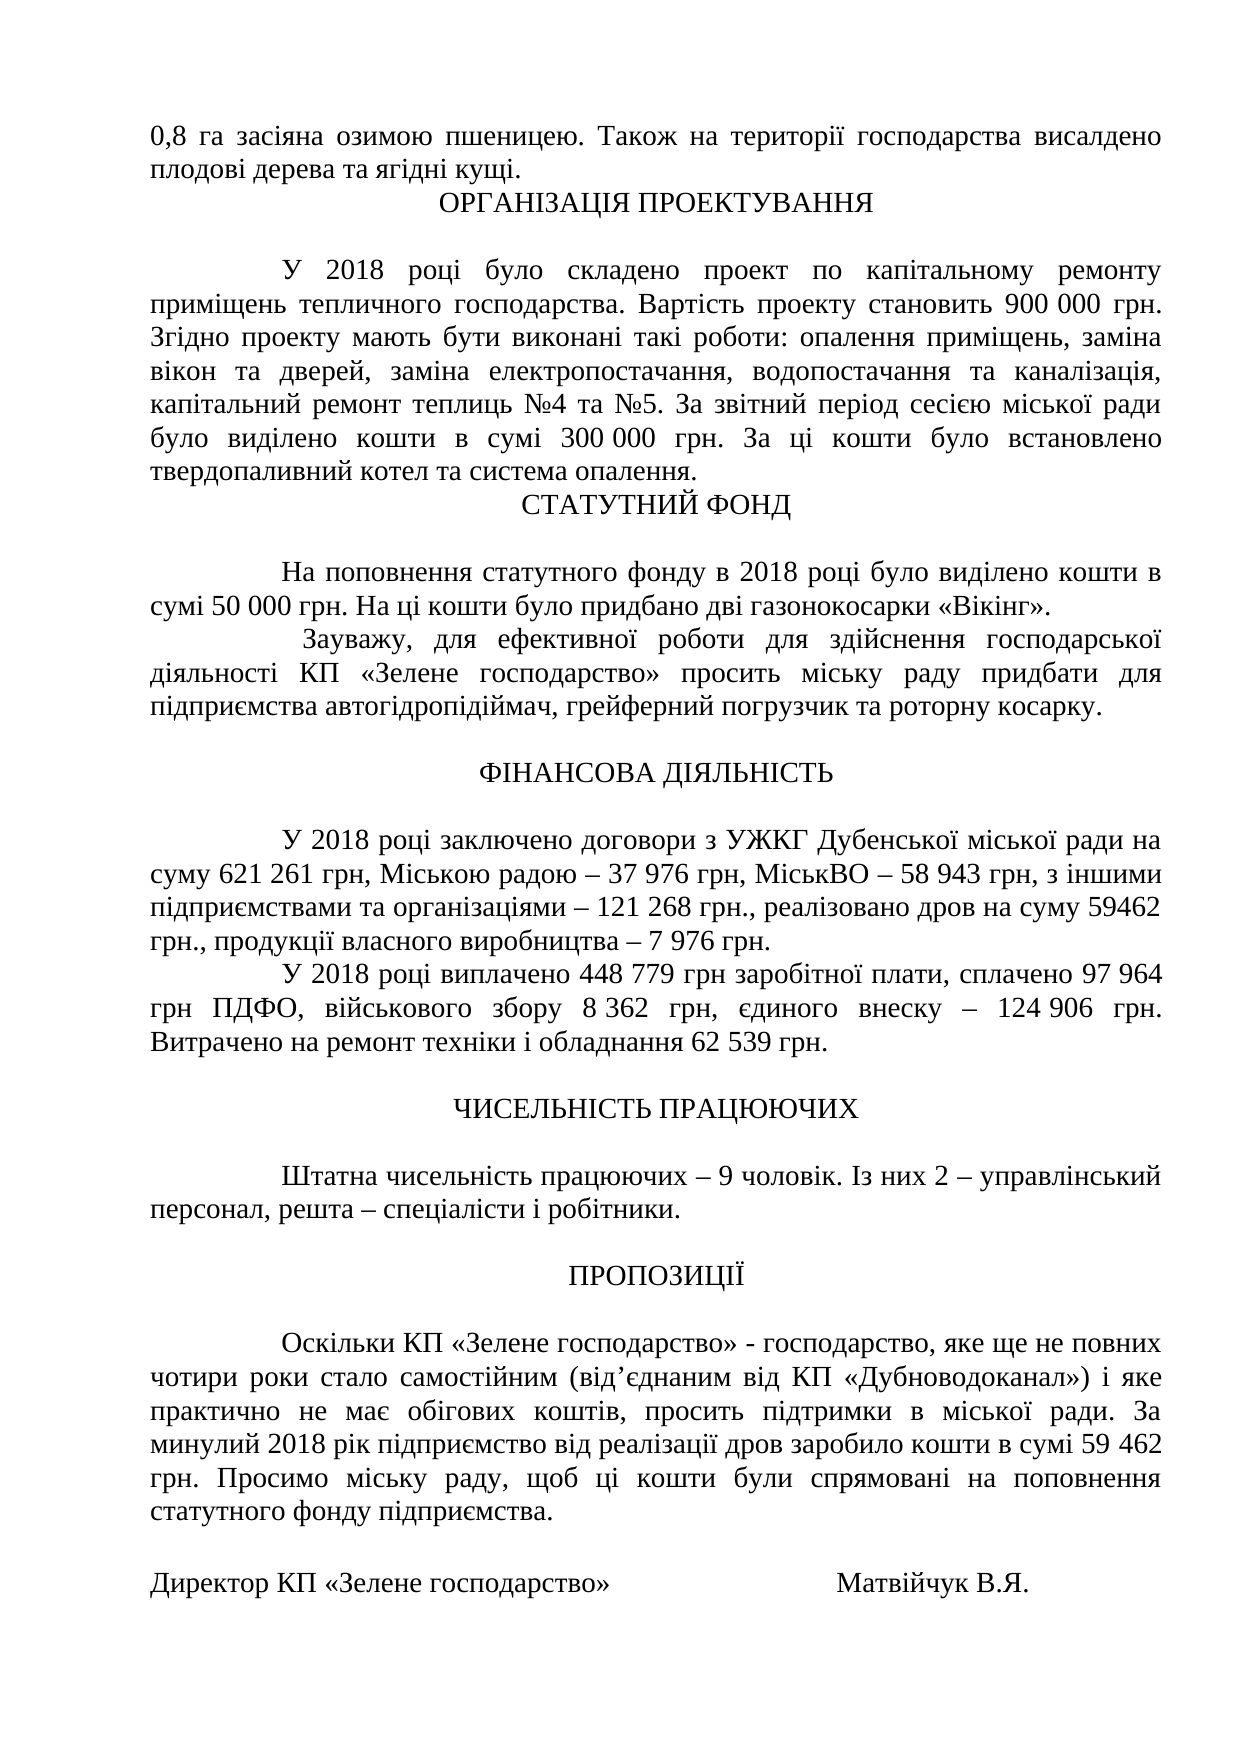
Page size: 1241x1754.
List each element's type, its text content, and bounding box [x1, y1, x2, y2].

text На поповнення статутного фонду в 2018 році було виділено кошти в сумі 50 000 грн. На ці кошти було придбано дві газонокосарки «Вікінг». [150, 554, 1162, 621]
text ПРОПОЗИЦІЇ [150, 1258, 1162, 1292]
text Оскільки КП «Зелене господарство» - господарство, яке ще не повних чотири роки стало самостійним (від’єднаним від КП «Дубноводоканал») і яке практично не має обігових коштів, просить підтримки в міської ради. За минулий 2018 рік підприємство від реалізації дров заробило кошти в сумі 59 462 грн. Просимо міську раду, щоб ці кошти були спрямовані на поповнення статутного фонду підприємства. [150, 1326, 1162, 1527]
text У 2018 році виплачено 448 779 грн заробітної плати, сплачено 97 964 грн ПДФО, військового збору 8 362 грн, єдиного внеску – 124 906 грн. Витрачено на ремонт техніки і обладнання 62 539 грн. [150, 957, 1162, 1057]
text ЧИСЕЛЬНІСТЬ ПРАЦЮЮЧИХ [150, 1091, 1162, 1124]
text ФІНАНСОВА ДІЯЛЬНІСТЬ [150, 755, 1162, 789]
text 0,8 га засіяна озимою пшеницею. Також на території господарства висалдено плодові дерева та ягідні кущі. [150, 118, 1162, 185]
text Директор КП «Зелене господарство» Матвійчук В.Я. [150, 1565, 1162, 1599]
text СТАТУТНИЙ ФОНД [150, 487, 1162, 521]
text У 2018 році заключено договори з УЖКГ Дубенської міської ради на суму 621 261 грн, Міською радою – 37 976 грн, МіськВО – 58 943 грн, з іншими підприємствами та організаціями – 121 268 грн., реалізовано дров на суму 59462 грн., продукції власного виробництва – 7 976 грн. [150, 822, 1162, 957]
text ОРГАНІЗАЦІЯ ПРОЕКТУВАННЯ [150, 185, 1162, 219]
text У 2018 році було складено проект по капітальному ремонту приміщень тепличного господарства. Вартість проекту становить 900 000 грн. Згідно проекту мають бути виконані такі роботи: опалення приміщень, заміна вікон та дверей, заміна електропостачання, водопостачання та каналізація, капітальний ремонт теплиць №4 та №5. За звітний період сесією міської ради було виділено кошти в сумі 300 000 грн. За ці кошти було встановлено твердопаливний котел та система опалення. [150, 252, 1162, 487]
text Штатна чисельність працюючих – 9 чоловік. Із них 2 – управлінський персонал, решта – спеціалісти і робітники. [150, 1158, 1162, 1225]
text Зауважу, для ефективної роботи для здійснення господарської діяльності КП «Зелене господарство» просить міську раду придбати для підприємства автогідропідіймач, грейферний погрузчик та роторну косарку. [150, 621, 1162, 722]
